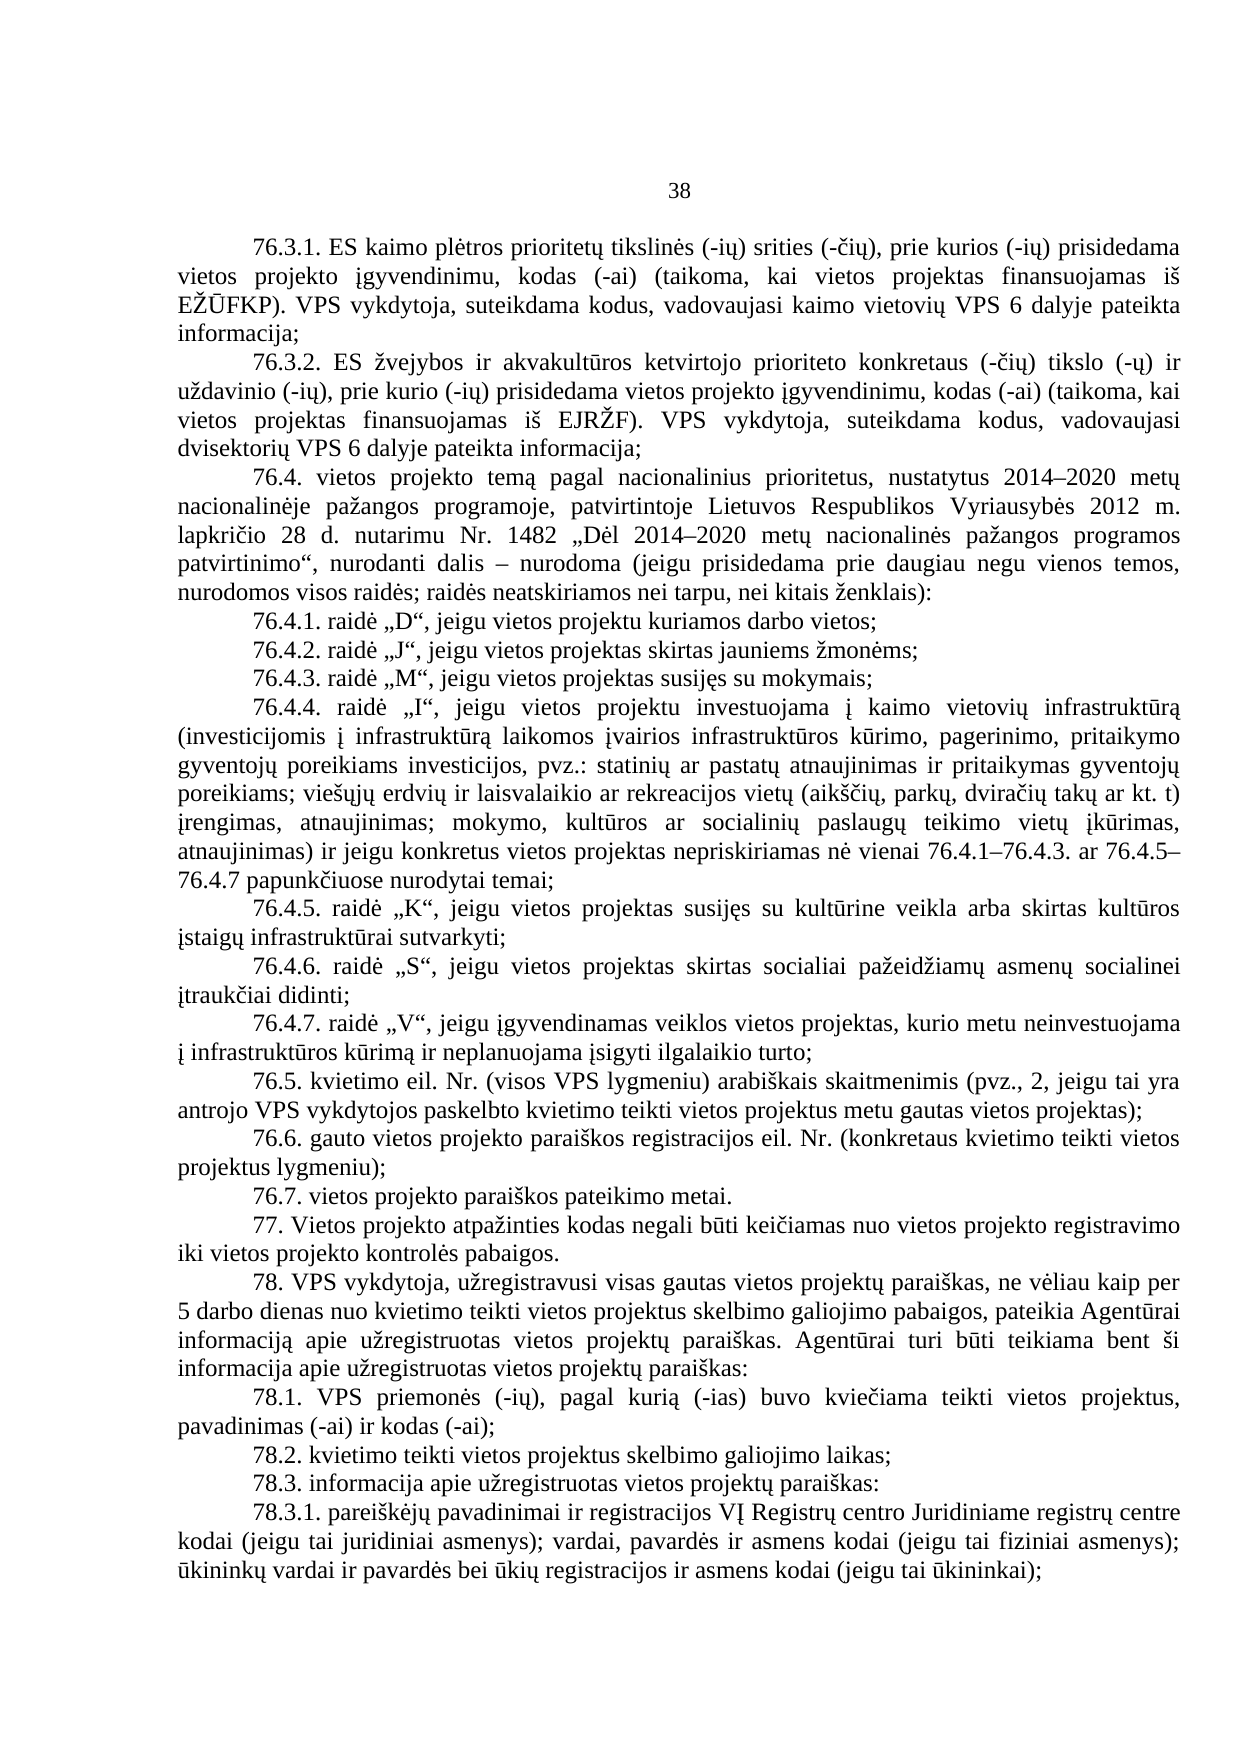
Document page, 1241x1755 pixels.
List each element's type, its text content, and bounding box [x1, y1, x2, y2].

text 76.7. vietos projekto paraiškos pateikimo metai. [177, 1181, 1181, 1210]
text 76.4.4. raidė „I“, jeigu vietos projektu investuojama į kaimo vietovių infrastruktūrą (investicijomis į infrastruktūrą laikomos įvairios infrastruktūros kūrimo, pagerinimo, pritaikymo gyventojų poreikiams investicijos, pvz.: statinių ar pastatų atnaujinimas ir pritaikymas gyventojų poreikiams; viešųjų erdvių ir laisvalaikio ar rekreacijos vietų (aikščių, parkų, dviračių takų ar kt. t) įrengimas, atnaujinimas; mokymo, kultūros ar socialinių paslaugų teikimo vietų įkūrimas, atnaujinimas) ir jeigu konkretus vietos projektas nepriskiriamas nė vienai 76.4.1–76.4.3. ar 76.4.5–76.4.7 papunkčiuose nurodytai temai; [177, 692, 1181, 893]
text 78.1. VPS priemonės (-ių), pagal kurią (-ias) buvo kviečiama teikti vietos projektus, pavadinimas (-ai) ir kodas (-ai); [177, 1382, 1181, 1440]
text 76.4.2. raidė „J“, jeigu vietos projektas skirtas jauniems žmonėms; [177, 635, 1181, 663]
text 78.2. kvietimo teikti vietos projektus skelbimo galiojimo laikas; [177, 1440, 1181, 1468]
text 78.3.1. pareiškėjų pavadinimai ir registracijos VĮ Registrų centro Juridiniame registrų centre kodai (jeigu tai juridiniai asmenys); vardai, pavardės ir asmens kodai (jeigu tai fiziniai asmenys); ūkininkų vardai ir pavardės bei ūkių registracijos ir asmens kodai (jeigu tai ūkininkai); [177, 1497, 1181, 1583]
text 76.4.5. raidė „K“, jeigu vietos projektas susijęs su kultūrine veikla arba skirtas kultūros įstaigų infrastruktūrai sutvarkyti; [177, 893, 1181, 951]
text 76.4.1. raidė „D“, jeigu vietos projektu kuriamos darbo vietos; [177, 606, 1181, 635]
text 78.3. informacija apie užregistruotas vietos projektų paraiškas: [177, 1468, 1181, 1497]
text 76.3.1. ES kaimo plėtros prioritetų tikslinės (-ių) srities (-čių), prie kurios (-ių) prisidedama vietos projekto įgyvendinimu, kodas (-ai) (taikoma, kai vietos projektas finansuojamas iš EŽŪFKP). VPS vykdytoja, suteikdama kodus, vadovaujasi kaimo vietovių VPS 6 dalyje pateikta informacija; [177, 232, 1181, 347]
text 76.6. gauto vietos projekto paraiškos registracijos eil. Nr. (konkretaus kvietimo teikti vietos projektus lygmeniu); [177, 1123, 1181, 1181]
text 76.3.2. ES žvejybos ir akvakultūros ketvirtojo prioriteto konkretaus (-čių) tikslo (-ų) ir uždavinio (-ių), prie kurio (-ių) prisidedama vietos projekto įgyvendinimu, kodas (-ai) (taikoma, kai vietos projektas finansuojamas iš EJRŽF). VPS vykdytoja, suteikdama kodus, vadovaujasi dvisektorių VPS 6 dalyje pateikta informacija; [177, 347, 1181, 462]
text 76.4. vietos projekto temą pagal nacionalinius prioritetus, nustatytus 2014–2020 metų nacionalinėje pažangos programoje, patvirtintoje Lietuvos Respublikos Vyriausybės 2012 m. lapkričio 28 d. nutarimu Nr. 1482 „Dėl 2014–2020 metų nacionalinės pažangos programos patvirtinimo“, nurodanti dalis – nurodoma (jeigu prisidedama prie daugiau negu vienos temos, nurodomos visos raidės; raidės neatskiriamos nei tarpu, nei kitais ženklais): [177, 462, 1181, 606]
text 76.5. kvietimo eil. Nr. (visos VPS lygmeniu) arabiškais skaitmenimis (pvz., 2, jeigu tai yra antrojo VPS vykdytojos paskelbto kvietimo teikti vietos projektus metu gautas vietos projektas); [177, 1066, 1181, 1123]
text 76.4.6. raidė „S“, jeigu vietos projektas skirtas socialiai pažeidžiamų asmenų socialinei įtraukčiai didinti; [177, 951, 1181, 1008]
text 77. Vietos projekto atpažinties kodas negali būti keičiamas nuo vietos projekto registravimo iki vietos projekto kontrolės pabaigos. [177, 1210, 1181, 1267]
text 76.4.7. raidė „V“, jeigu įgyvendinamas veiklos vietos projektas, kurio metu neinvestuojama į infrastruktūros kūrimą ir neplanuojama įsigyti ilgalaikio turto; [177, 1008, 1181, 1066]
text 76.4.3. raidė „M“, jeigu vietos projektas susijęs su mokymais; [177, 663, 1181, 692]
text 78. VPS vykdytoja, užregistravusi visas gautas vietos projektų paraiškas, ne vėliau kaip per 5 darbo dienas nuo kvietimo teikti vietos projektus skelbimo galiojimo pabaigos, pateikia Agentūrai informaciją apie užregistruotas vietos projektų paraiškas. Agentūrai turi būti teikiama bent ši informacija apie užregistruotas vietos projektų paraiškas: [177, 1267, 1181, 1382]
